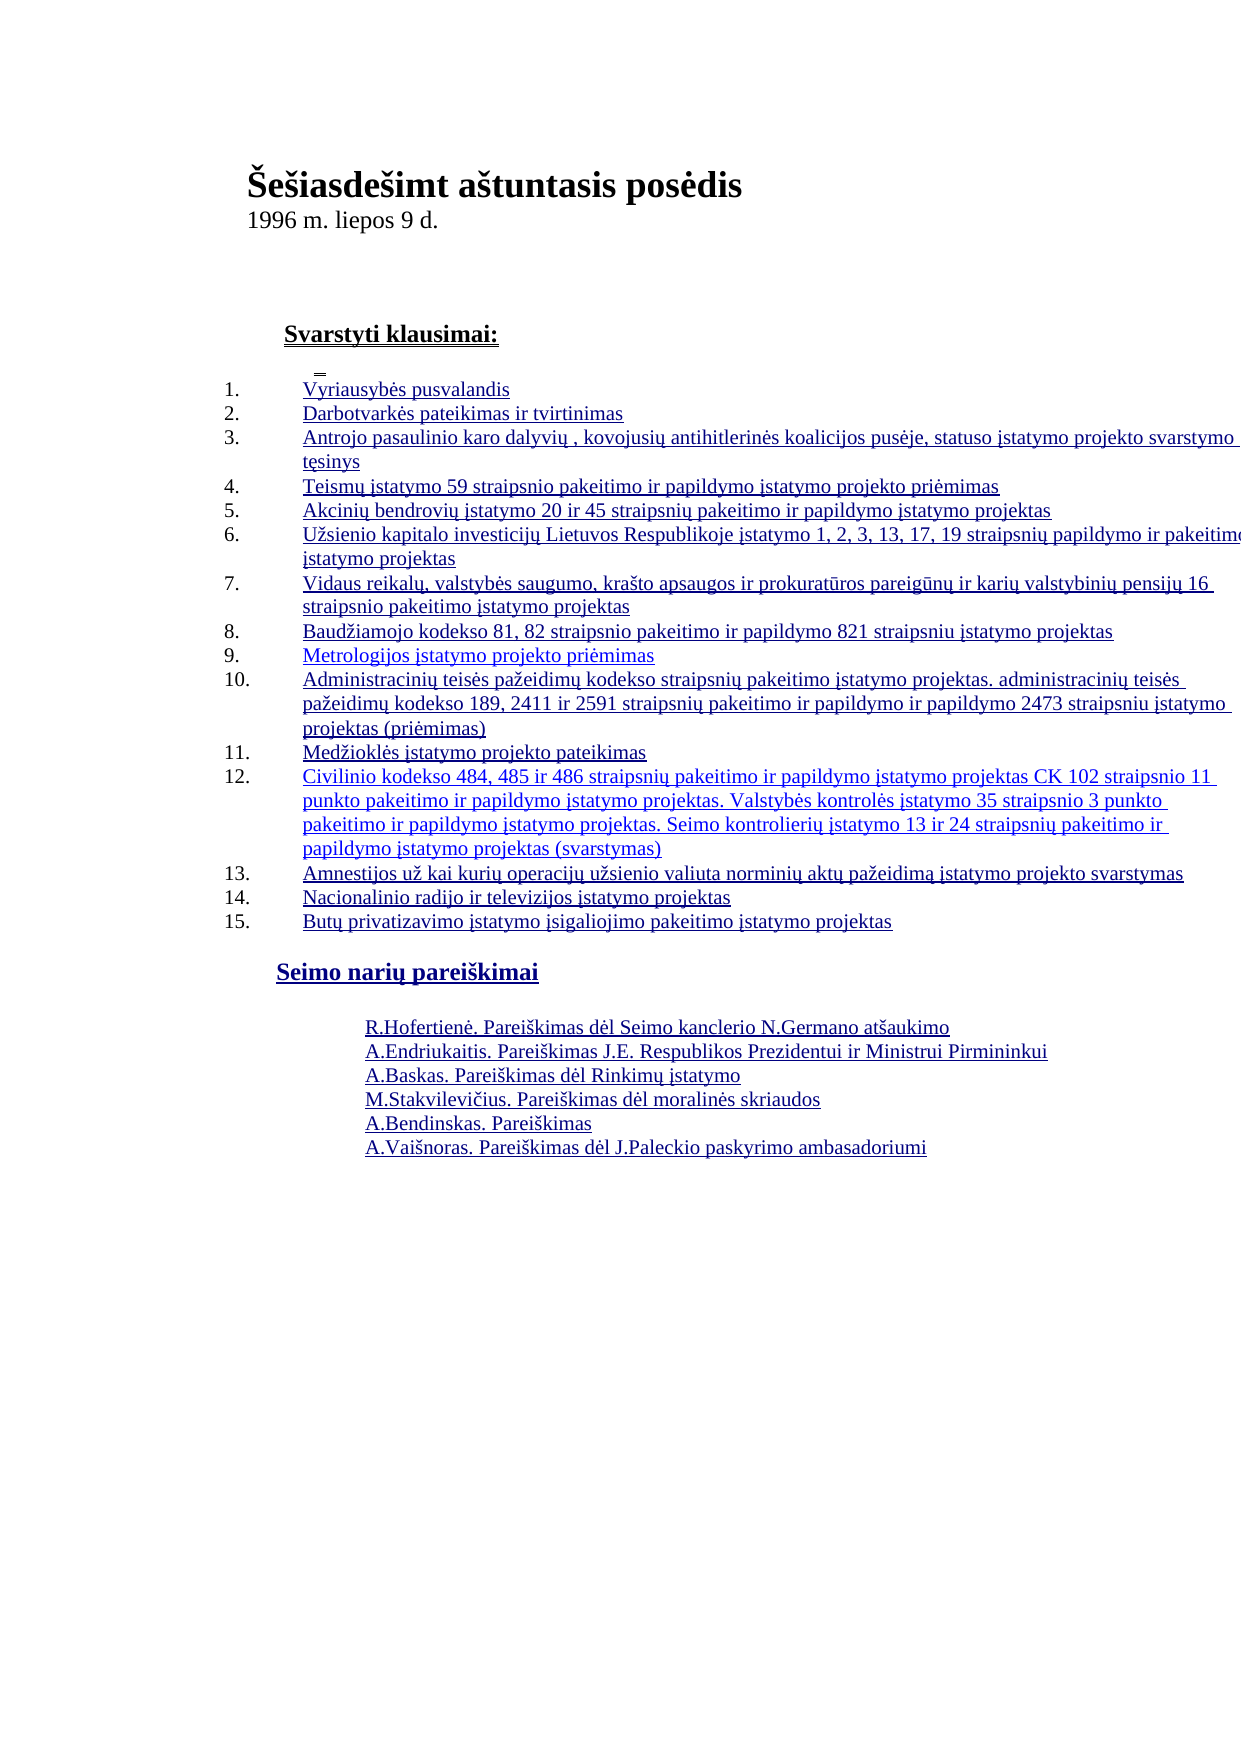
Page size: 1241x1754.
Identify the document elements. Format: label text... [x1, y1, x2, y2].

table_cell Civilinio kodekso 484, 485 ir 486 straipsnių pakeitimo ir papildymo įstatymo projektas CK 102 straipsnio 11 punkto pakeitimo ir papildymo įstatymo projektas. Valstybės kontrolės įstatymo 35 straipsnio 3 punkto pakeitimo ir papildymo įstatymo projektas. Seimo kontrolierių įstatymo 13 ir 24 straipsnių pakeitimo ir papildymo įstatymo projektas (svarstymas) [273, 764, 1240, 860]
table_header [188, 319, 273, 377]
table_cell Baudžiamojo kodekso 81, 82 straipsnio pakeitimo ir papildymo 821 straipsniu įstatymo projektas [273, 619, 1240, 643]
text A.Baskas. Pareiškimas dėl Rinkimų įstatymo [365, 1063, 1053, 1087]
table_cell Antrojo pasaulinio karo dalyvių , kovojusių antihitlerinės koalicijos pusėje, statuso įstatymo projekto svarstymo tęsinys [273, 425, 1240, 473]
table_cell [188, 909, 273, 933]
table_cell [188, 860, 273, 884]
text Seimo narių pareiškimai [276, 957, 1053, 986]
table_cell Administracinių teisės pažeidimų kodekso straipsnių pakeitimo įstatymo projektas. administracinių teisės pažeidimų kodekso 189, 2411 ir 2591 straipsnių pakeitimo ir papildymo ir papildymo 2473 straipsniu įstatymo projektas (priėmimas) [273, 667, 1240, 739]
table_cell Vidaus reikalų, valstybės saugumo, krašto apsaugos ir prokuratūros pareigūnų ir karių valstybinių pensijų 16 straipsnio pakeitimo įstatymo projektas [273, 570, 1240, 619]
table_cell [188, 643, 273, 667]
table_cell [188, 570, 273, 619]
table_cell Užsienio kapitalo investicijų Lietuvos Respublikoje įstatymo 1, 2, 3, 13, 17, 19 straipsnių papildymo ir pakeitimo įstatymo projektas [273, 522, 1240, 570]
table_cell Teismų įstatymo 59 straipsnio pakeitimo ir papildymo įstatymo projekto priėmimas [273, 474, 1240, 498]
table_cell [188, 619, 273, 643]
table_cell [188, 498, 273, 522]
table_cell Amnestijos už kai kurių operacijų užsienio valiuta norminių aktų pažeidimą įstatymo projekto svarstymas [273, 860, 1240, 884]
text A.Vaišnoras. Pareiškimas dėl J.Paleckio paskyrimo ambasadoriumi [365, 1135, 1053, 1159]
table_cell [188, 740, 273, 764]
table_header Svarstyti klausimai: [273, 319, 1240, 377]
table_cell [188, 667, 273, 739]
table_cell [188, 474, 273, 498]
table_cell [188, 425, 273, 473]
table_cell Medžioklės įstatymo projekto pateikimas [273, 740, 1240, 764]
text A.Endriukaitis. Pareiškimas J.E. Respublikos Prezidentui ir Ministrui Pirmininkui [365, 1039, 1053, 1063]
table_cell Metrologijos įstatymo projekto priėmimas [273, 643, 1240, 667]
text R.Hofertienė. Pareiškimas dėl Seimo kanclerio N.Germano atšaukimo [365, 1015, 1053, 1039]
table_cell Vyriausybės pusvalandis [273, 377, 1240, 401]
table_cell [188, 764, 273, 860]
table_cell [188, 401, 273, 425]
table_cell Darbotvarkės pateikimas ir tvirtinimas [273, 401, 1240, 425]
table_cell [188, 522, 273, 570]
text M.Stakvilevičius. Pareiškimas dėl moralinės skriaudos [365, 1087, 1053, 1111]
table_cell [188, 885, 273, 909]
table_cell Nacionalinio radijo ir televizijos įstatymo projektas [273, 885, 1240, 909]
table_cell Butų privatizavimo įstatymo įsigaliojimo pakeitimo įstatymo projektas [273, 909, 1240, 933]
table_cell [188, 377, 273, 401]
text A.Bendinskas. Pareiškimas [365, 1111, 1053, 1135]
text Šešiasdešimt aštuntasis posėdis 1996 m. liepos 9 d. [247, 162, 1053, 234]
table_cell Akcinių bendrovių įstatymo 20 ir 45 straipsnių pakeitimo ir papildymo įstatymo projektas [273, 498, 1240, 522]
